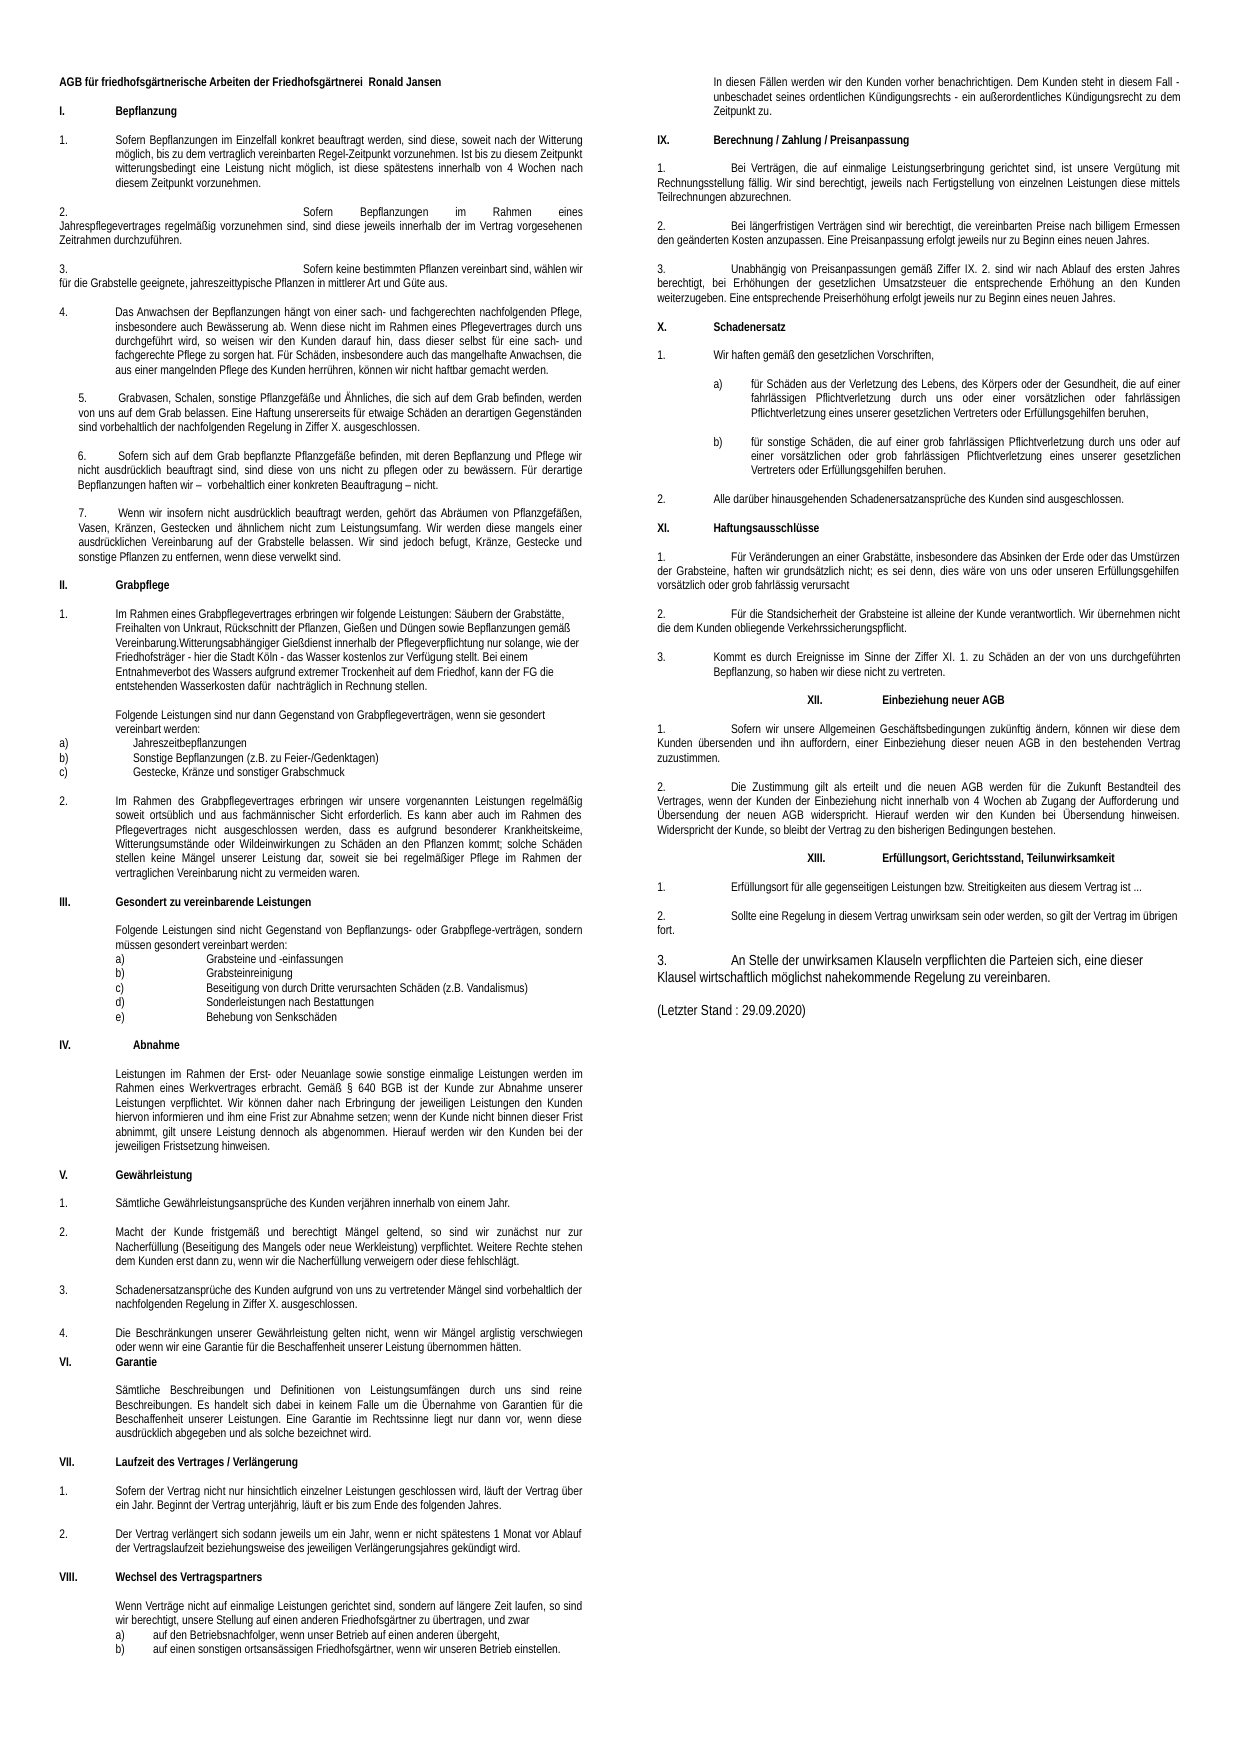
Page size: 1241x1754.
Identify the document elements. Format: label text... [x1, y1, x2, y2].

text b) für sonstige Schäden, die auf einer grob fahrlässigen Pflichtverletzung durch uns oder auf einer vorsätzlichen oder grob fahrlässigen Pflichtverletzung eines unserer gesetzlichen Vertreters oder Erfüllungsgehilfen beruhen. [713, 434, 1181, 477]
list Sofern Bepflanzungen im Rahmen eines Jahrespflegevertrages regelmäßig vorzuneh­men sind, sind diese jeweils innerhalb der im Vertrag vorgesehenen Zeitrahmen durch­zuführen. [59, 204, 583, 247]
list Die Zustimmung gilt als erteilt und die neuen AGB werden für die Zukunft Bestandteil des Vertrages, wenn der Kunden der Einbeziehung nicht innerhalb von 4 Wochen ab Zugang der Aufforderung und Übersendung der neuen AGB widerspricht. Hierauf werden wir den Kunden bei Übersendung hinweisen. Widerspricht der Kunde, so bleibt der Vertrag zu den bisherigen Bedingungen bestehen. [657, 779, 1181, 837]
list Jahreszeitbepflanzungen [59, 736, 583, 751]
list Grabvasen, Schalen, sonstige Pflanzgefäße und Ähnliches, die sich auf dem Grab befinden, werden von uns auf dem Grab belassen. Eine Haftung unsererseits für etwaige Schäden an derartigen Gegenständen sind vorbehaltlich der nachfolgenden Regelung in Ziffer X. ausgeschlossen. [78, 391, 583, 434]
text Folgende Leistungen sind nur dann Gegenstand von Grabpflegeverträgen, wenn sie gesondert vereinbart werden: [59, 707, 583, 736]
text 2. Der Vertrag verlängert sich sodann jeweils um ein Jahr, wenn er nicht spätestens 1 Monat vor Ablauf der Vertragslaufzeit beziehungsweise des jeweiligen Verlängerungsjahres gekündigt wird. [59, 1527, 583, 1556]
list Bei Verträgen, die auf einmalige Leistungserbringung gerichtet sind, ist unsere Vergütung mit Rechnungsstellung fällig. Wir sind berechtigt, jeweils nach Fertigstellung von einzelnen Leistungen diese mittels Teilrechnungen abzurechnen. [657, 161, 1181, 204]
text 4. Die Beschränkungen unserer Gewährleistung gelten nicht, wenn wir Mängel arglistig verschwiegen oder wenn wir eine Garantie für die Beschaffenheit unserer Leistung übernommen hätten. [59, 1326, 583, 1354]
text Folgende Leistungen sind nicht Gegenstand von Bepflanzungs- oder Grabpflege-verträgen, sondern müssen gesondert vereinbart werden: [115, 923, 583, 952]
text a) für Schäden aus der Verletzung des Lebens, des Körpers oder der Gesundheit, die auf einer fahrlässigen Pflichtverletzung durch uns oder einer vorsätzlichen oder fahrlässigen Pflichtverletzung eines unserer gesetzlichen Vertreters oder Erfüllungsgehilfen beruhen, [713, 377, 1181, 420]
subtitle V. Gewährleistung [59, 1167, 583, 1182]
text 2. Macht der Kunde fristgemäß und berechtigt Mängel geltend, so sind wir zunächst nur zur Nacherfüllung (Beseitigung des Mangels oder neue Werkleistung) verpflichtet. Weitere Rechte stehen dem Kunden erst dann zu, wenn wir die Nacherfüllung verweigern oder diese fehlschlägt. [59, 1225, 583, 1268]
text 1. Im Rahmen eines Grabpflegevertrages erbringen wir folgende Leistungen: Säubern der Grabstätte, Freihalten von Unkraut, Rückschnitt der Pflanzen, Gießen und Düngen sowie Bepflanzungen gemäß Vereinbarung.Witterungsabhängiger Gießdienst innerhalb der Pflegeverpflichtung nur solange, wie der Friedhofsträger - hier die Stadt Köln - das Wasser kostenlos zur Verfügung stellt. Bei einem Entnahmeverbot des Wassers aufgrund extremer Trockenheit auf dem Friedhof, kann der FG die entstehenden Wasserkosten dafür nachträglich in Rechnung stellen. [59, 607, 583, 693]
list Erfüllungsort für alle gegenseitigen Leistungen bzw. Streitigkeiten aus diesem Vertrag ist ... [657, 880, 1181, 894]
subtitle IX. Berechnung / Zahlung / Preisanpassung [657, 132, 1181, 147]
list Wenn wir insofern nicht ausdrücklich beauftragt werden, gehört das Abräumen von Pflanzgefäßen, Vasen, Kränzen, Gestecken und ähnlichem nicht zum Leistungsumfang. Wir werden diese mangels einer ausdrücklichen Vereinbarung auf der Grabstelle belassen. Wir sind jedoch befugt, Kränze, Gestecke und sonstige Pflanzen zu entfernen, wenn diese verwelkt sind. [78, 506, 583, 564]
text 2. Im Rahmen des Grabpflegevertrages erbringen wir unsere vorgenannten Leistungen regelmäßig soweit ortsüblich und aus fachmännischer Sicht erforderlich. Es kann aber auch im Rahmen des Pflegevertrages nicht ausgeschlossen werden, dass es aufgrund besonderer Krankheitskeime, Witterungsumstände oder Wildeinwirkungen zu Schäden an den Pflanzen kommt; solche Schäden stellen keine Mängel unserer Leistung dar, soweit sie bei regelmäßiger Pflege im Rahmen der vertraglichen Vereinbarung nicht zu vermeiden waren. [59, 794, 583, 880]
list Sonderleistungen nach Bestattungen [115, 995, 583, 1009]
text 3. Kommt es durch Ereignisse im Sinne der Ziffer XI. 1. zu Schäden an der von uns durchgeführten Bepflanzung, so haben wir diese nicht zu vertreten. [657, 650, 1181, 679]
text 1. Wir haften gemäß den gesetzlichen Vorschriften, [657, 348, 1181, 362]
text 1. Sämtliche Gewährleistungsansprüche des Kunden verjähren innerhalb von einem Jahr. [59, 1196, 583, 1211]
text 4. Das Anwachsen der Bepflanzungen hängt von einer sach- und fachgerechten nachfolgenden Pflege, insbesondere auch Bewässerung ab. Wenn diese nicht im Rahmen eines Pflegevertrages durch uns durchgeführt wird, so weisen wir den Kunden darauf hin, dass dieser selbst für eine sach- und fachgerechte Pflege zu sorgen hat. Für Schäden, insbesondere auch das mangelhafte Anwachsen, die aus einer mangelnden Pflege des Kunden herrühren, können wir nicht haftbar gemacht werden. [59, 305, 583, 377]
list Behebung von Senkschäden [115, 1009, 583, 1024]
list Beseitigung von durch Dritte verursachten Schäden (z.B. Vandalismus) [115, 981, 583, 995]
text In diesen Fällen werden wir den Kunden vorher benachrichtigen. Dem Kunden steht in diesem Fall - unbeschadet seines ordentlichen Kündigungsrechts - ein außerordentliches Kündigungsrecht zu dem Zeitpunkt zu. [713, 75, 1181, 118]
subtitle III. Gesondert zu vereinbarende Leistungen [59, 894, 583, 909]
subtitle II. Grabpflege [59, 578, 583, 592]
list Sofern keine bestimmten Pflanzen vereinbart sind, wählen wir für die Grabstelle geeignete, jahreszeittypische Pflanzen in mittlerer Art und Güte aus. [59, 262, 583, 291]
subtitle VII. Laufzeit des Vertrages / Verlängerung [59, 1455, 583, 1469]
text a) auf den Betriebsnachfolger, wenn unser Betrieb auf einen anderen übergeht, [115, 1627, 583, 1642]
text 1. Sofern Bepflanzungen im Einzelfall konkret beauftragt werden, sind diese, soweit nach der Witterung möglich, bis zu dem vertraglich vereinbarten Regel-Zeitpunkt vorzunehmen. Ist bis zu diesem Zeitpunkt witterungsbedingt eine Leistung nicht möglich, ist diese spätestens innerhalb von 4 Wochen nach diesem Zeitpunkt vorzunehmen. [59, 132, 583, 190]
list An Stelle der unwirksamen Klauseln verpflichten die Parteien sich, eine dieser Klausel wirtschaftlich möglichst nahekommende Regelung zu vereinbaren. [657, 952, 1181, 985]
subtitle IV. Abnahme [59, 1038, 583, 1052]
subtitle VIII. Wechsel des Vertragspartners [59, 1570, 583, 1584]
text 1. Sofern der Vertrag nicht nur hinsichtlich einzelner Leistungen geschlossen wird, läuft der Vertrag über ein Jahr. Beginnt der Vertrag unterjährig, läuft er bis zum Ende des folgenden Jahres. [59, 1484, 583, 1512]
subtitle AGB für friedhofsgärtnerische Arbeiten der Friedhofsgärtnerei Ronald Jansen [59, 75, 583, 89]
list Einbeziehung neuer AGB [807, 693, 1181, 707]
list Für die Standsicherheit der Grabsteine ist alleine der Kunde verantwortlich. Wir übernehmen nicht die dem Kunden obliegende Verkehrssicherungspflicht. [657, 607, 1181, 636]
subtitle VI. Garantie [59, 1354, 583, 1369]
subtitle I. Bepflanzung [59, 104, 583, 118]
list Grabsteinreinigung [115, 966, 583, 981]
list Bei längerfristigen Verträgen sind wir berechtigt, die vereinbarten Preise nach billigem Ermessen den geänderten Kosten anzupassen. Eine Preisanpassung erfolgt jeweils nur zu Beginn eines neuen Jahres. [657, 219, 1181, 247]
text 2. Alle darüber hinausgehenden Schadenersatzansprüche des Kunden sind ausgeschlossen. [657, 492, 1181, 506]
list Sollte eine Regelung in diesem Vertrag unwirksam sein oder werden, so gilt der Vertrag im übrigen fort. [657, 909, 1181, 937]
subtitle X. Schadenersatz [657, 319, 1181, 334]
list Sofern wir unsere Allgemeinen Geschäftsbedingungen zukünftig ändern, können wir diese dem Kunden übersenden und ihn auffordern, einer Einbeziehung dieser neuen AGB in den bestehenden Vertrag zuzustimmen. [657, 722, 1181, 765]
text (Letzter Stand : 29.09.2020) [657, 1002, 1181, 1019]
list Erfüllungsort, Gerichtsstand, Teilunwirksamkeit [807, 851, 1181, 866]
list Unabhängig von Preisanpassungen gemäß Ziffer IX. 2. sind wir nach Ablauf des ersten Jahres berechtigt, bei Erhöhungen der gesetzlichen Umsatzsteuer die entsprechende Erhöhung an den Kunden weiterzugeben. Eine entsprechende Preiserhöhung erfolgt jeweils nur zu Beginn eines neuen Jahres. [657, 262, 1181, 305]
list Sofern sich auf dem Grab bepflanzte Pflanzgefäße befinden, mit deren Bepflanzung und Pflege wir nicht ausdrücklich beauftragt sind, sind diese von uns nicht zu pflegen oder zu bewässern. Für derartige Bepflanzungen haften wir – vorbehaltlich einer konkreten Beauftragung – nicht. [78, 449, 583, 492]
text Sämtliche Beschreibungen und Definitionen von Leistungsumfängen durch uns sind reine Beschreibungen. Es handelt sich dabei in keinem Falle um die Übernahme von Garantien für die Beschaffenheit unserer Leistungen. Eine Garantie im Rechtssinne liegt nur dann vor, wenn diese ausdrücklich abgegeben und als solche bezeichnet wird. [115, 1383, 583, 1441]
text b) auf einen sonstigen ortsansässigen Friedhofsgärtner, wenn wir unseren Betrieb einstellen. [115, 1642, 583, 1656]
text 3. Schadenersatzansprüche des Kunden aufgrund von uns zu vertretender Mängel sind vorbehaltlich der nachfolgenden Regelung in Ziffer X. ausgeschlossen. [59, 1282, 583, 1311]
list Für Veränderungen an einer Grabstätte, insbesondere das Absinken der Erde oder das Umstürzen der Grabsteine, haften wir grundsätzlich nicht; es sei denn, dies wäre von uns oder unseren Erfüllungsgehilfen vorsätzlich oder grob fahrlässig verursacht [657, 549, 1181, 592]
text Wenn Verträge nicht auf einmalige Leistungen gerichtet sind, sondern auf längere Zeit laufen, so sind wir berechtigt, unsere Stellung auf einen anderen Friedhofsgärtner zu übertragen, und zwar [115, 1599, 583, 1627]
text Leistungen im Rahmen der Erst- oder Neuanlage sowie sonstige einmalige Leistungen werden im Rahmen eines Werkvertrages erbracht. Gemäß § 640 BGB ist der Kunde zur Abnahme unserer Leistungen verpflichtet. Wir können daher nach Erbringung der jeweiligen Leistungen den Kunden hiervon informieren und ihm eine Frist zur Abnahme setzen; wenn der Kunde nicht binnen dieser Frist abnimmt, gilt unsere Leistung dennoch als abgenommen. Hierauf werden wir den Kunden bei der jeweiligen Fristsetzung hinweisen. [115, 1067, 583, 1153]
text XI. Haftungsausschlüsse [657, 521, 1181, 535]
list Gestecke, Kränze und sonstiger Grabschmuck [59, 765, 583, 779]
list Grabsteine und -einfassungen [115, 952, 583, 966]
list Sonstige Bepflanzungen (z.B. zu Feier-/Gedenktagen) [59, 751, 583, 765]
